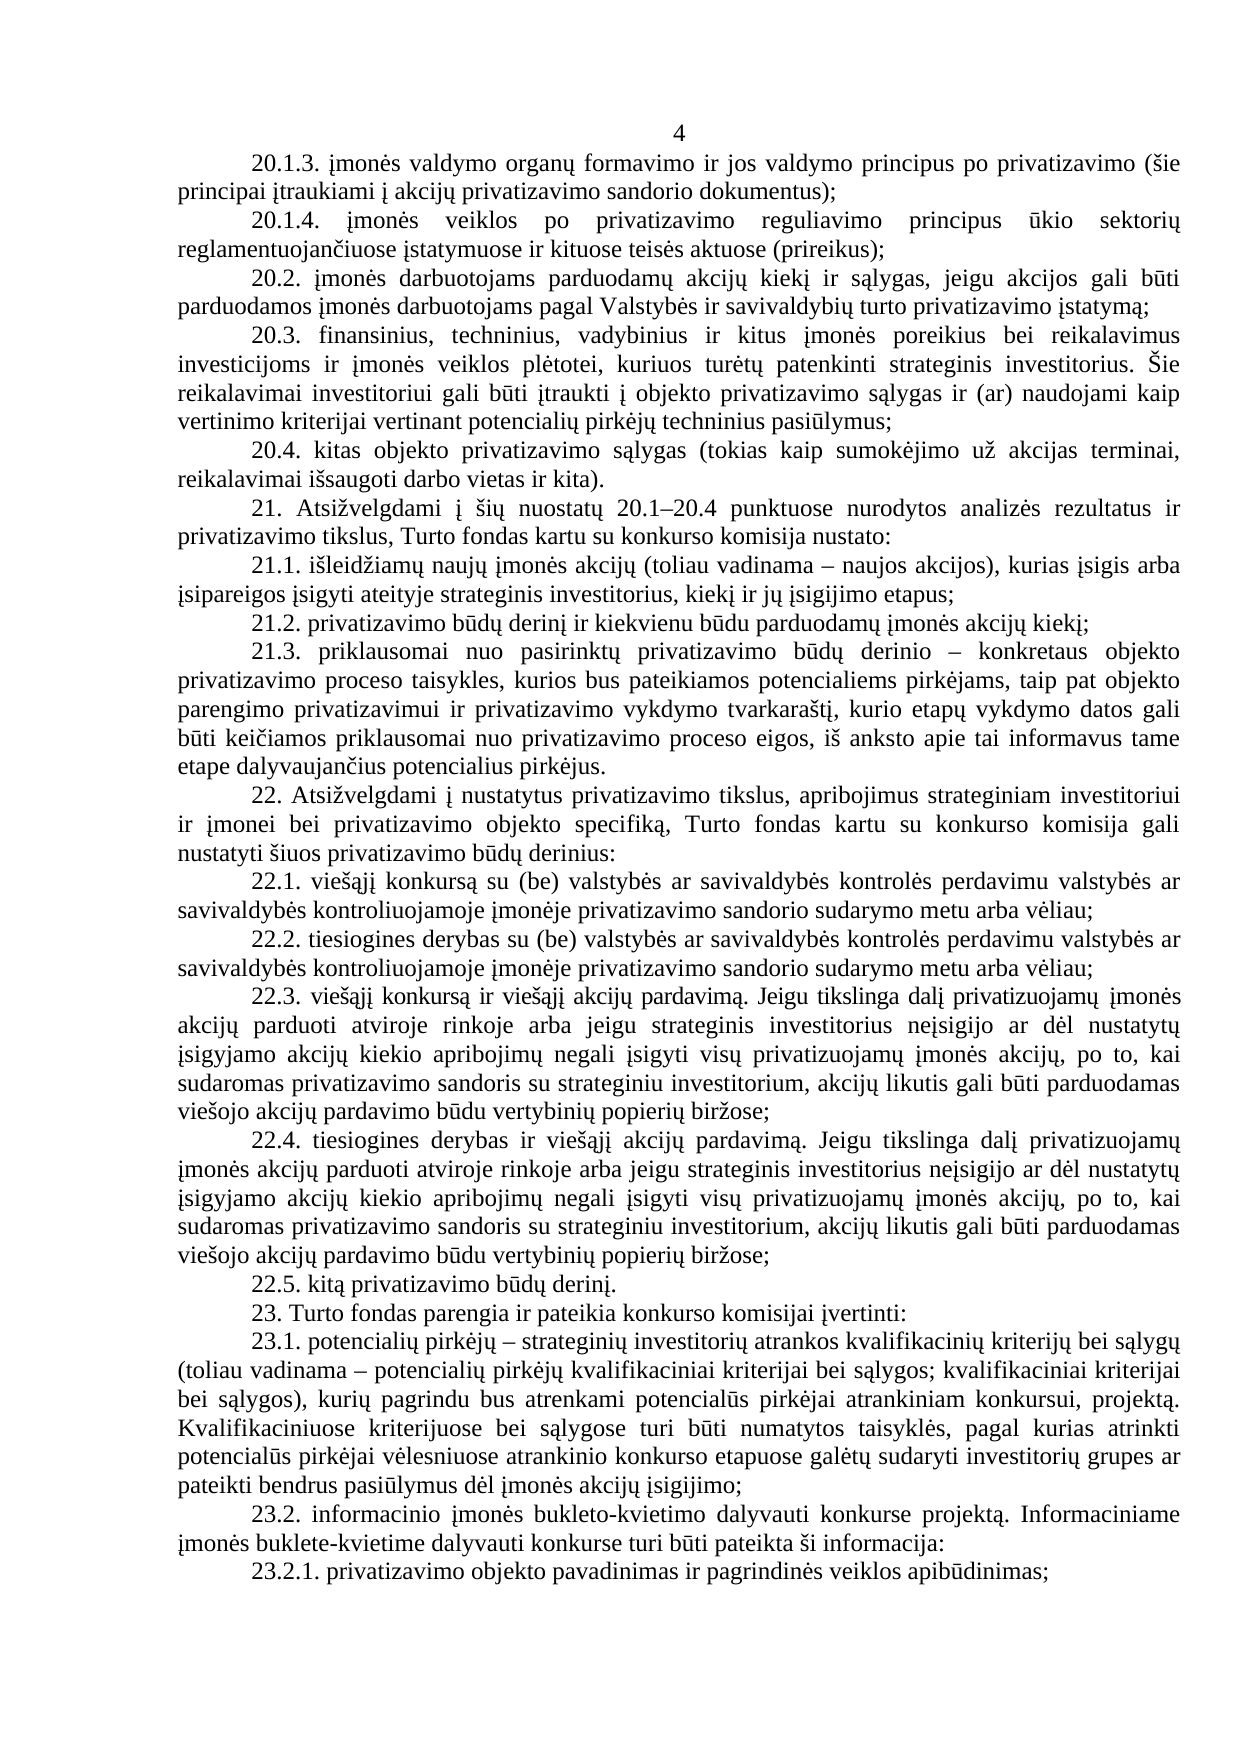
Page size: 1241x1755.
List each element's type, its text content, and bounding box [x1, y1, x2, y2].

text 23.1. potencialių pirkėjų – strateginių investitorių atrankos kvalifikacinių kriterijų bei sąlygų (toliau vadinama – potencialių pirkėjų kvalifikaciniai kriterijai bei sąlygos; kvalifikaciniai kriterijai bei sąlygos), kurių pagrindu bus atrenkami potencialūs pirkėjai atrankiniam konkursui, projektą. Kvalifikaciniuose kriterijuose bei sąlygose turi būti numatytos taisyklės, pagal kurias atrinkti potencialūs pirkėjai vėlesniuose atrankinio konkurso etapuose galėtų sudaryti investitorių grupes ar pateikti bendrus pasiūlymus dėl įmonės akcijų įsigijimo; [177, 1326, 1181, 1499]
text 23.2.1. privatizavimo objekto pavadinimas ir pagrindinės veiklos apibūdinimas; [177, 1556, 1181, 1585]
text 23.2. informacinio įmonės bukleto-kvietimo dalyvauti konkurse projektą. Informaciniame įmonės buklete-kvietime dalyvauti konkurse turi būti pateikta ši informacija: [177, 1499, 1181, 1556]
text 21.2. privatizavimo būdų derinį ir kiekvienu būdu parduodamų įmonės akcijų kiekį; [177, 608, 1181, 636]
text 20.1.4. įmonės veiklos po privatizavimo reguliavimo principus ūkio sektorių reglamentuojančiuose įstatymuose ir kituose teisės aktuose (prireikus); [177, 205, 1181, 263]
text 22. Atsižvelgdami į nustatytus privatizavimo tikslus, apribojimus strateginiam investitoriui ir įmonei bei privatizavimo objekto specifiką, Turto fondas kartu su konkurso komisija gali nustatyti šiuos privatizavimo būdų derinius: [177, 780, 1181, 866]
text 20.4. kitas objekto privatizavimo sąlygas (tokias kaip sumokėjimo už akcijas terminai, reikalavimai išsaugoti darbo vietas ir kita). [177, 435, 1181, 493]
text 22.3. viešąjį konkursą ir viešąjį akcijų pardavimą. Jeigu tikslinga dalį privatizuojamų įmonės akcijų parduoti atviroje rinkoje arba jeigu strateginis investitorius neįsigijo ar dėl nustatytų įsigyjamo akcijų kiekio apribojimų negali įsigyti visų privatizuojamų įmonės akcijų, po to, kai sudaromas privatizavimo sandoris su strateginiu investitorium, akcijų likutis gali būti parduodamas viešojo akcijų pardavimo būdu vertybinių popierių biržose; [177, 981, 1181, 1125]
text 20.1.3. įmonės valdymo organų formavimo ir jos valdymo principus po privatizavimo (šie principai įtraukiami į akcijų privatizavimo sandorio dokumentus); [177, 148, 1181, 205]
text 22.1. viešąjį konkursą su (be) valstybės ar savivaldybės kontrolės perdavimu valstybės ar savivaldybės kontroliuojamoje įmonėje privatizavimo sandorio sudarymo metu arba vėliau; [177, 866, 1181, 924]
text 21.1. išleidžiamų naujų įmonės akcijų (toliau vadinama – naujos akcijos), kurias įsigis arba įsipareigos įsigyti ateityje strateginis investitorius, kiekį ir jų įsigijimo etapus; [177, 550, 1181, 608]
text 20.2. įmonės darbuotojams parduodamų akcijų kiekį ir sąlygas, jeigu akcijos gali būti parduodamos įmonės darbuotojams pagal Valstybės ir savivaldybių turto privatizavimo įstatymą; [177, 263, 1181, 320]
text 23. Turto fondas parengia ir pateikia konkurso komisijai įvertinti: [177, 1298, 1181, 1326]
text 21.3. priklausomai nuo pasirinktų privatizavimo būdų derinio – konkretaus objekto privatizavimo proceso taisykles, kurios bus pateikiamos potencialiems pirkėjams, taip pat objekto parengimo privatizavimui ir privatizavimo vykdymo tvarkaraštį, kurio etapų vykdymo datos gali būti keičiamos priklausomai nuo privatizavimo proceso eigos, iš anksto apie tai informavus tame etape dalyvaujančius potencialius pirkėjus. [177, 636, 1181, 780]
text 20.3. finansinius, techninius, vadybinius ir kitus įmonės poreikius bei reikalavimus investicijoms ir įmonės veiklos plėtotei, kuriuos turėtų patenkinti strateginis investitorius. Šie reikalavimai investitoriui gali būti įtraukti į objekto privatizavimo sąlygas ir (ar) naudojami kaip vertinimo kriterijai vertinant potencialių pirkėjų techninius pasiūlymus; [177, 320, 1181, 435]
text 22.5. kitą privatizavimo būdų derinį. [177, 1269, 1181, 1298]
text 22.2. tiesiogines derybas su (be) valstybės ar savivaldybės kontrolės perdavimu valstybės ar savivaldybės kontroliuojamoje įmonėje privatizavimo sandorio sudarymo metu arba vėliau; [177, 924, 1181, 981]
text 22.4. tiesiogines derybas ir viešąjį akcijų pardavimą. Jeigu tikslinga dalį privatizuojamų įmonės akcijų parduoti atviroje rinkoje arba jeigu strateginis investitorius neįsigijo ar dėl nustatytų įsigyjamo akcijų kiekio apribojimų negali įsigyti visų privatizuojamų įmonės akcijų, po to, kai sudaromas privatizavimo sandoris su strateginiu investitorium, akcijų likutis gali būti parduodamas viešojo akcijų pardavimo būdu vertybinių popierių biržose; [177, 1125, 1181, 1269]
text 21. Atsižvelgdami į šių nuostatų 20.1–20.4 punktuose nurodytos analizės rezultatus ir privatizavimo tikslus, Turto fondas kartu su konkurso komisija nustato: [177, 493, 1181, 550]
